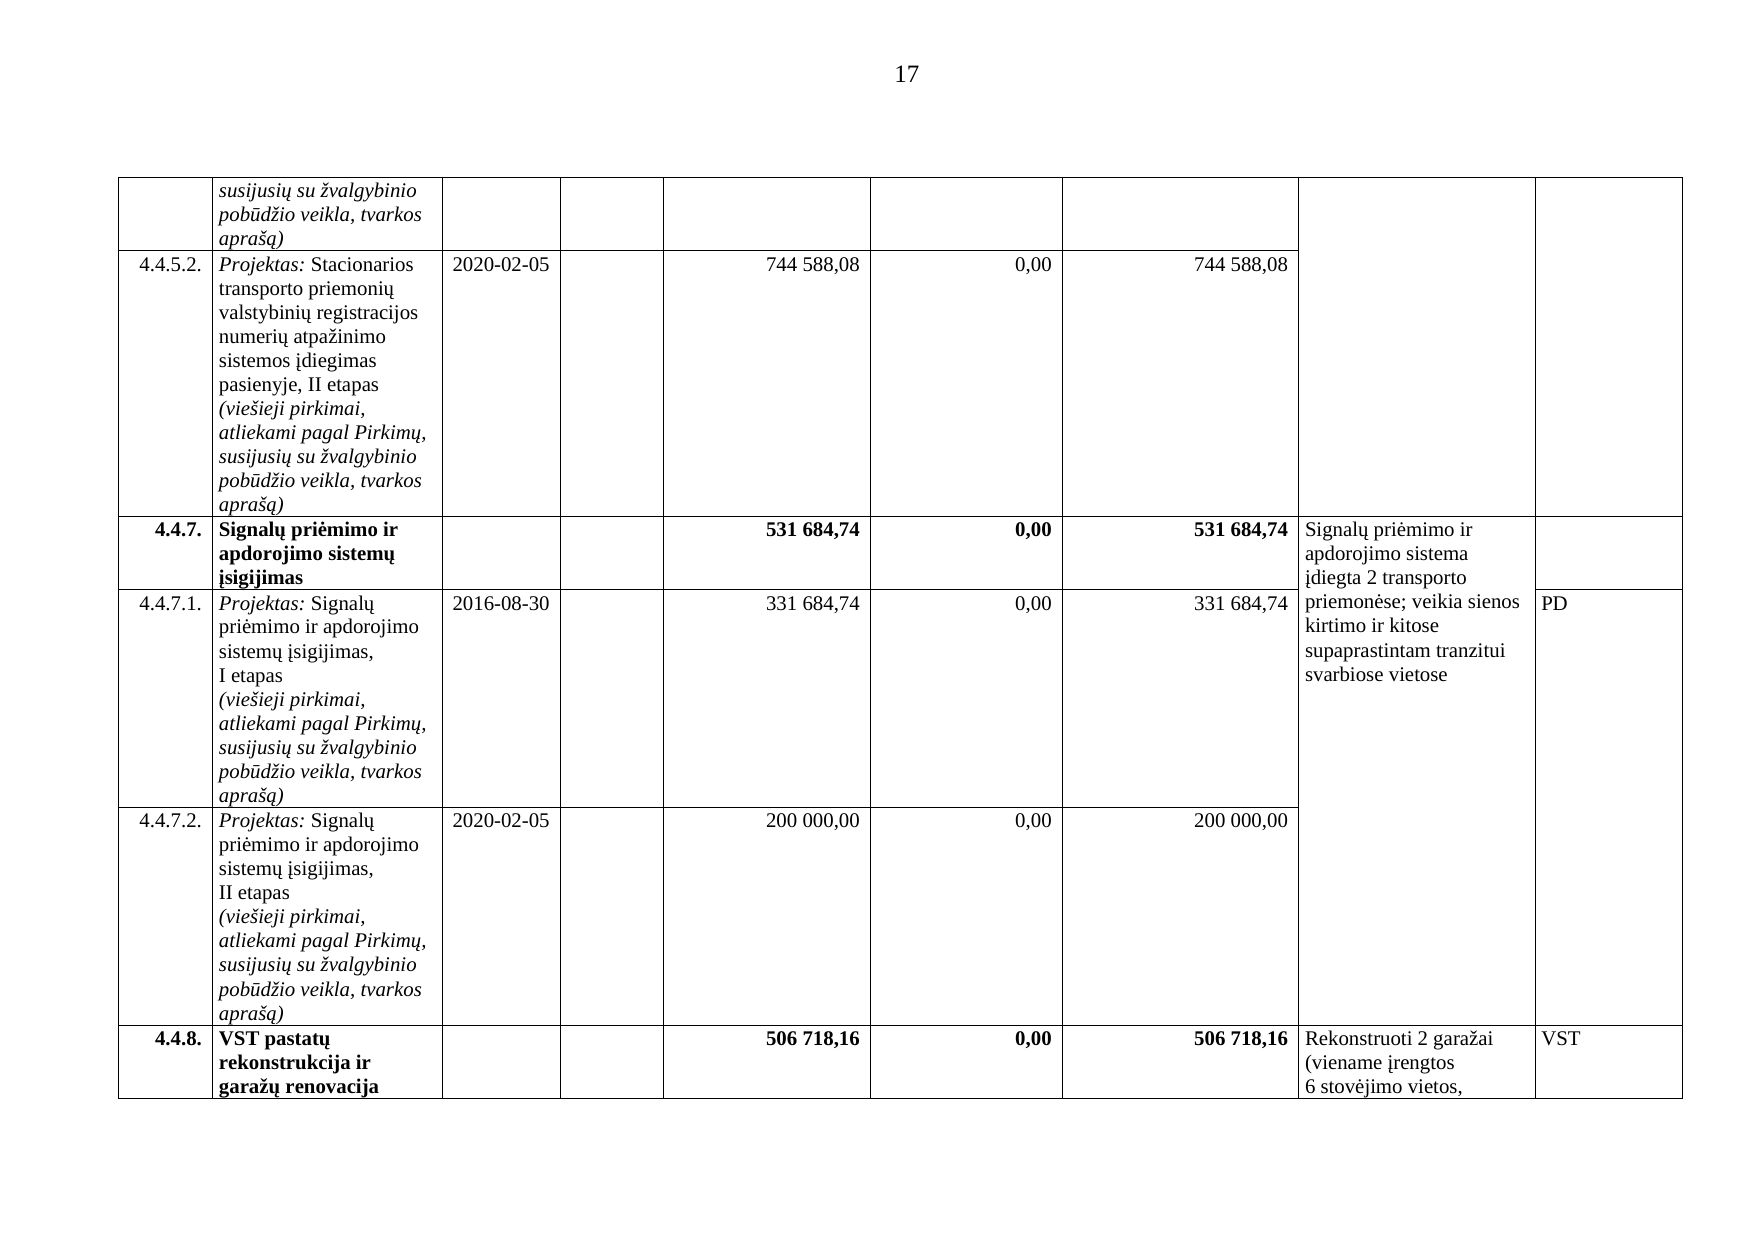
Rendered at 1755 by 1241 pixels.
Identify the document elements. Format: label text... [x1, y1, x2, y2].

table_cell [561, 1026, 663, 1098]
table_cell [443, 178, 560, 250]
table_cell [561, 178, 663, 250]
table_cell VST pastatų rekonstrukcija ir garažų renovacija [213, 1026, 442, 1098]
table_cell 0,00 [871, 808, 1062, 1024]
table_cell 2020-02-05 [443, 251, 560, 516]
table_cell susijusių su žvalgybinio pobūdžio veikla, tvarkos aprašą) [213, 178, 442, 250]
table_cell VST [1536, 1026, 1682, 1098]
table_cell Projektas: Signalų priėmimo ir apdorojimo sistemų įsigijimas, I etapas (viešieji pirkimai, atliekami pagal Pirkimų, susijusių su žvalgybinio pobūdžio veikla, tvarkos aprašą) [213, 590, 442, 807]
table_cell 0,00 [871, 590, 1062, 807]
table_cell 4.4.7.1. [119, 590, 212, 807]
table_cell [871, 178, 1062, 250]
table_cell 200 000,00 [1063, 808, 1298, 1024]
table_cell 2016-08-30 [443, 590, 560, 807]
table_cell [561, 251, 663, 516]
table_cell 744 588,08 [1063, 251, 1298, 516]
table_cell 506 718,16 [664, 1026, 870, 1098]
table_cell 4.4.7. [119, 517, 212, 589]
table_cell 331 684,74 [664, 590, 870, 807]
table_cell [561, 517, 663, 589]
table_cell [1536, 517, 1682, 589]
table_cell [664, 178, 870, 250]
table_cell 744 588,08 [664, 251, 870, 516]
table_cell [1299, 178, 1535, 516]
table_cell Projektas: Stacionarios transporto priemonių valstybinių registracijos numerių atpažinimo sistemos įdiegimas pasienyje, II etapas (viešieji pirkimai, atliekami pagal Pirkimų, susijusių su žvalgybinio pobūdžio veikla, tvarkos aprašą) [213, 251, 442, 516]
table_cell [119, 178, 212, 250]
table_cell 4.4.5.2. [119, 251, 212, 516]
table_cell Projektas: Signalų priėmimo ir apdorojimo sistemų įsigijimas, II etapas (viešieji pirkimai, atliekami pagal Pirkimų, susijusių su žvalgybinio pobūdžio veikla, tvarkos aprašą) [213, 808, 442, 1024]
table_cell 531 684,74 [1063, 517, 1298, 589]
table_cell 200 000,00 [664, 808, 870, 1024]
table_cell Signalų priėmimo ir apdorojimo sistemų įsigijimas [213, 517, 442, 589]
table_cell 4.4.8. [119, 1026, 212, 1098]
table_cell 0,00 [871, 1026, 1062, 1098]
table_cell 506 718,16 [1063, 1026, 1298, 1098]
table_cell PD [1536, 590, 1682, 1024]
table_cell 531 684,74 [664, 517, 870, 589]
table_cell Signalų priėmimo ir apdorojimo sistema įdiegta 2 transporto priemonėse; veikia sienos kirtimo ir kitose supaprastintam tranzitui svarbiose vietose [1299, 517, 1535, 1024]
table_cell Rekonstruoti 2 garažai (viename įrengtos 6 stovėjimo vietos, [1299, 1026, 1535, 1098]
table_cell 4.4.7.2. [119, 808, 212, 1024]
table_cell 2020-02-05 [443, 808, 560, 1024]
table_cell [443, 1026, 560, 1098]
table_cell [1063, 178, 1298, 250]
table_cell 0,00 [871, 517, 1062, 589]
table_cell 0,00 [871, 251, 1062, 516]
table_cell [1536, 178, 1682, 516]
table_cell 331 684,74 [1063, 590, 1298, 807]
table_cell [443, 517, 560, 589]
table_cell [561, 590, 663, 807]
table_cell [561, 808, 663, 1024]
